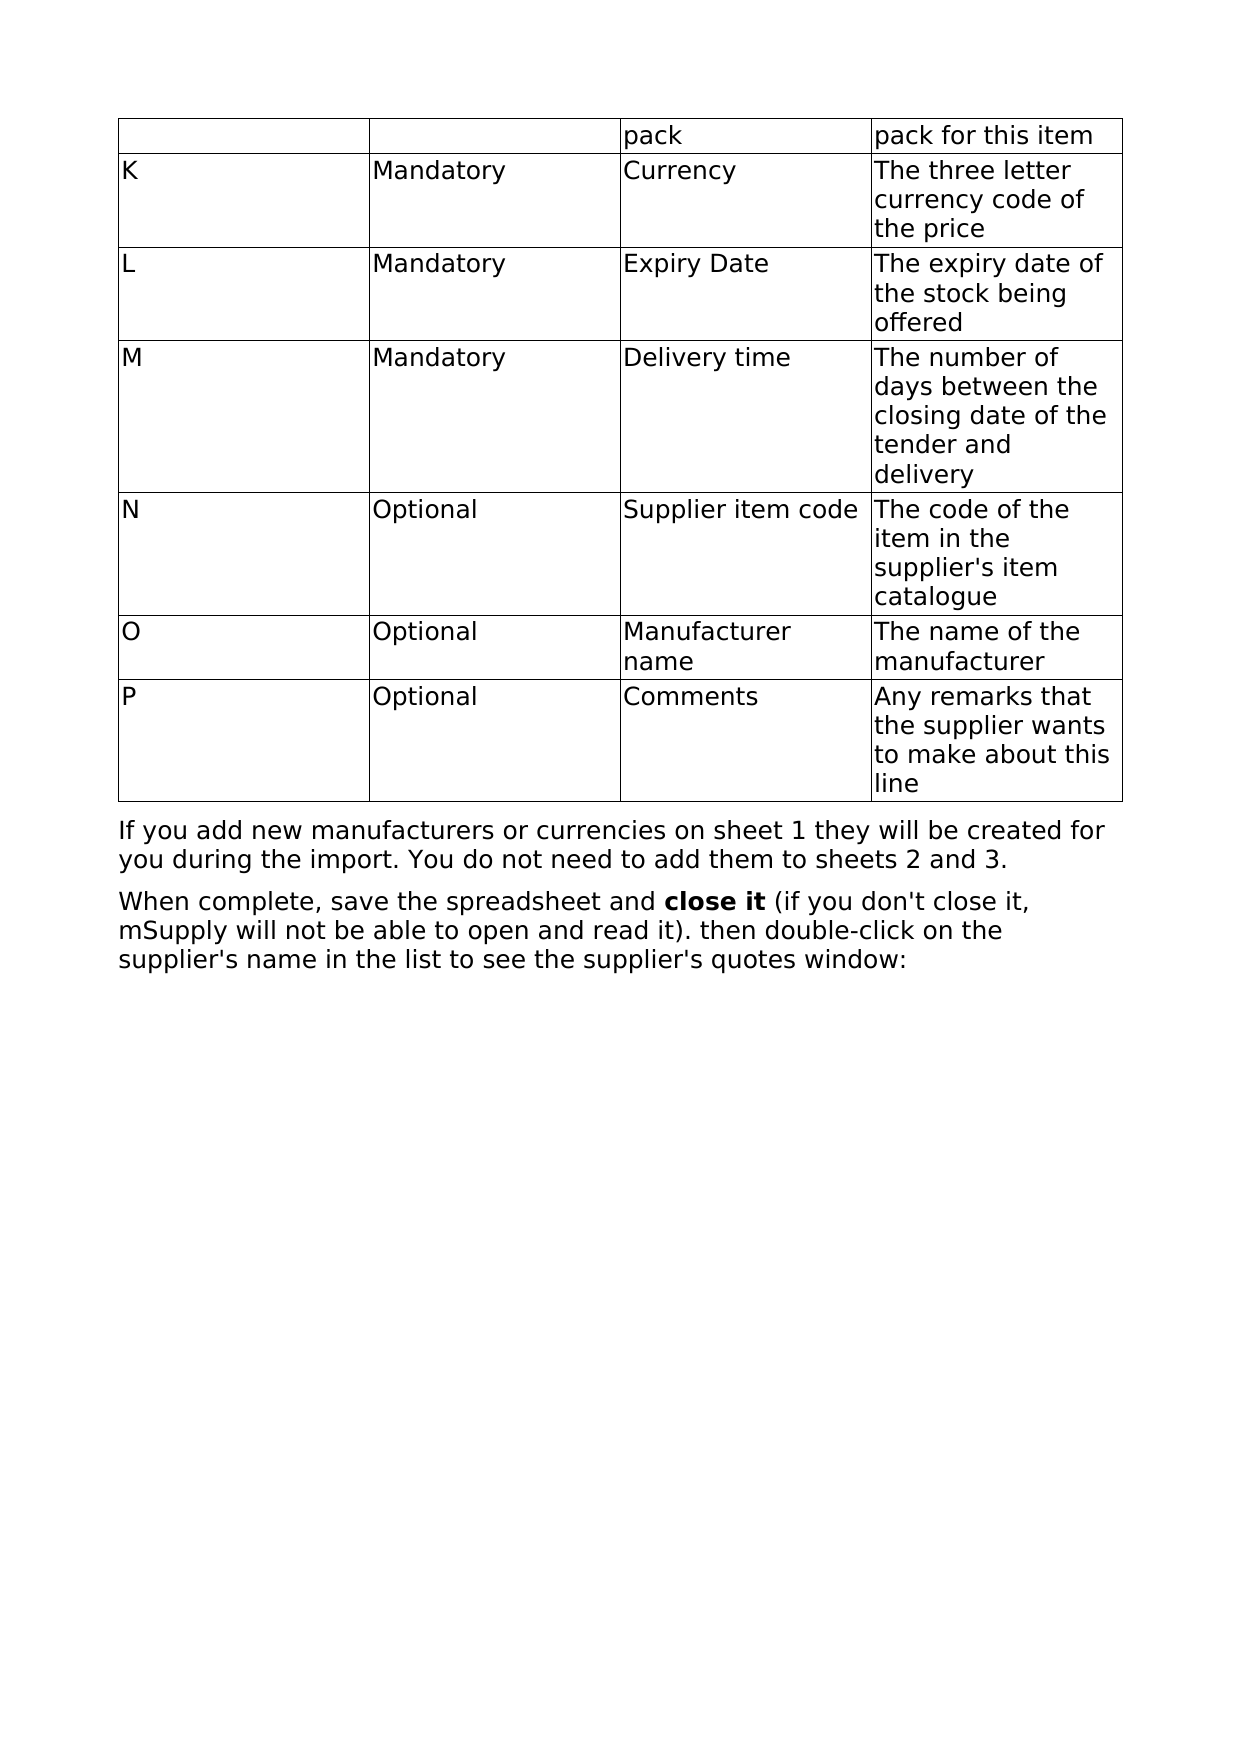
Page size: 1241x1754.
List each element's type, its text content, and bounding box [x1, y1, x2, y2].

table_cell Manufacturer name [621, 616, 871, 679]
table_cell Any remarks that the supplier wants to make about this line [872, 680, 1122, 801]
table_cell The expiry date of the stock being offered [872, 248, 1122, 340]
table_cell Optional [370, 680, 620, 801]
table_cell M [119, 341, 369, 492]
table_cell The code of the item in the supplier's item catalogue [872, 493, 1122, 614]
table_cell The three letter currency code of the price [872, 154, 1122, 247]
text When complete, save the spreadsheet and close it (if you don't close it, mSupply will not be able to open and read it). then double-click on the supplier's name in the list to see the supplier's quotes window: [118, 887, 1122, 974]
table_cell Expiry Date [621, 248, 871, 340]
table_cell The number of days between the closing date of the tender and delivery [872, 341, 1122, 492]
table_cell Comments [621, 680, 871, 801]
table_cell [370, 119, 620, 153]
table_cell Optional [370, 616, 620, 679]
table_cell K [119, 154, 369, 247]
table_cell P [119, 680, 369, 801]
table_cell [119, 119, 369, 153]
table_cell N [119, 493, 369, 614]
table_cell The name of the manufacturer [872, 616, 1122, 679]
table_cell Currency [621, 154, 871, 247]
table_cell Delivery time [621, 341, 871, 492]
text If you add new manufacturers or currencies on sheet 1 they will be created for you during the import. You do not need to add them to sheets 2 and 3. [118, 816, 1122, 874]
table_cell pack for this item [872, 119, 1122, 153]
table_cell Supplier item code [621, 493, 871, 614]
table_cell L [119, 248, 369, 340]
table_cell Optional [370, 493, 620, 614]
table_cell Mandatory [370, 248, 620, 340]
table_cell pack [621, 119, 871, 153]
table_cell Mandatory [370, 341, 620, 492]
table_cell O [119, 616, 369, 679]
table_cell Mandatory [370, 154, 620, 247]
